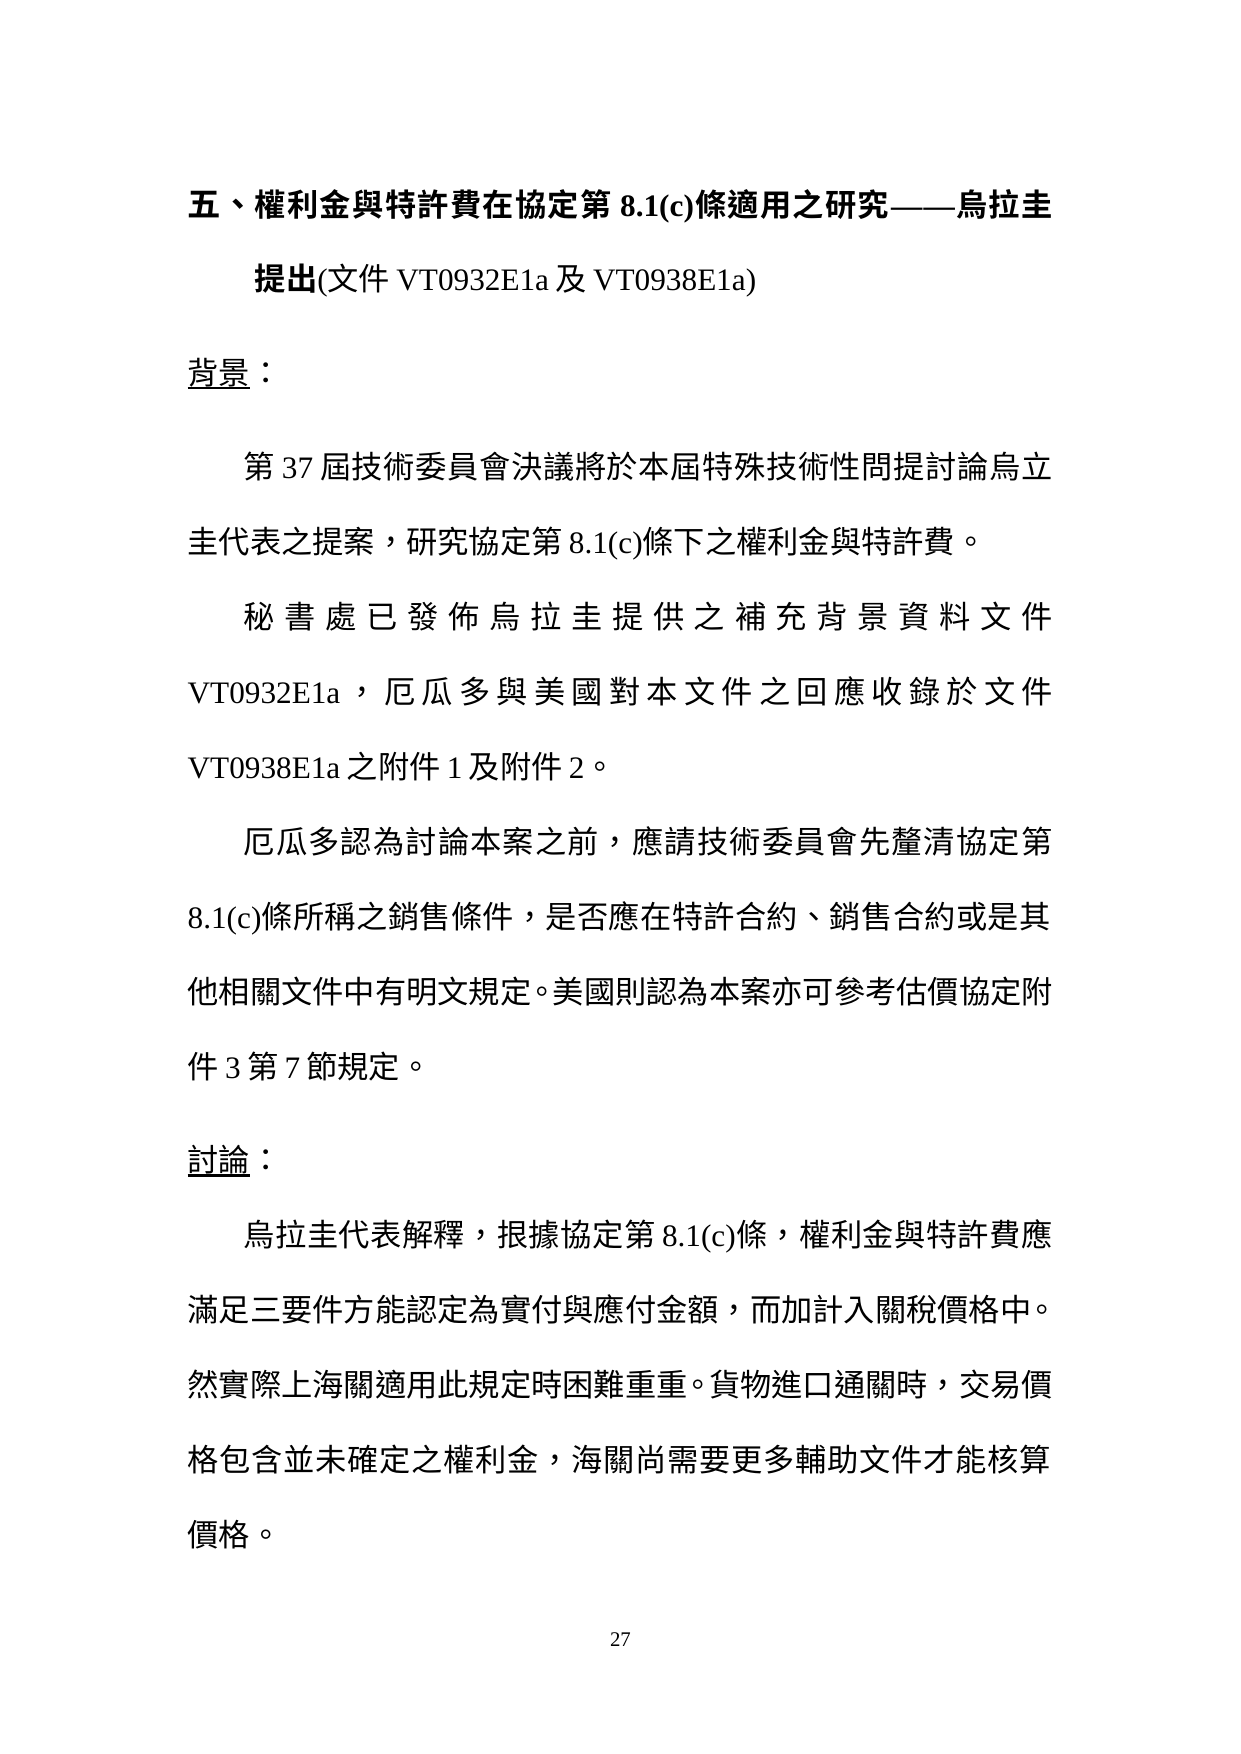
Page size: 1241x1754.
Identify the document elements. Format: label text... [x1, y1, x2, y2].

text 秘書處已發佈烏拉圭提供之補充背景資料文件VT0932E1a，厄瓜多與美國對本文件之回應收錄於文件VT0938E1a之附件1及附件2。 [187, 577, 1053, 802]
text 厄瓜多認為討論本案之前，應請技術委員會先釐清協定第8.1(c)條所稱之銷售條件，是否應在特許合約、銷售合約或是其他相關文件中有明文規定。美國則認為本案亦可參考估價協定附件3第7節規定。 [187, 802, 1053, 1102]
list 權利金與特許費在協定第8.1(c)條適用之研究——烏拉圭提出(文件VT0932E1a及VT0938E1a) [187, 164, 1053, 314]
text 背景： [187, 333, 1053, 408]
text 討論： [187, 1121, 1053, 1196]
text 第37屆技術委員會決議將於本屆特殊技術性問提討論烏立圭代表之提案，研究協定第8.1(c)條下之權利金與特許費。 [187, 427, 1053, 577]
text 烏拉圭代表解釋，拫據協定第8.1(c)條，權利金與特許費應滿足三要件方能認定為實付與應付金額，而加計入關稅價格中。然實際上海關適用此規定時困難重重。貨物進口通關時，交易價格包含並未確定之權利金，海關尚需要更多輔助文件才能核算價格。 [187, 1196, 1053, 1571]
